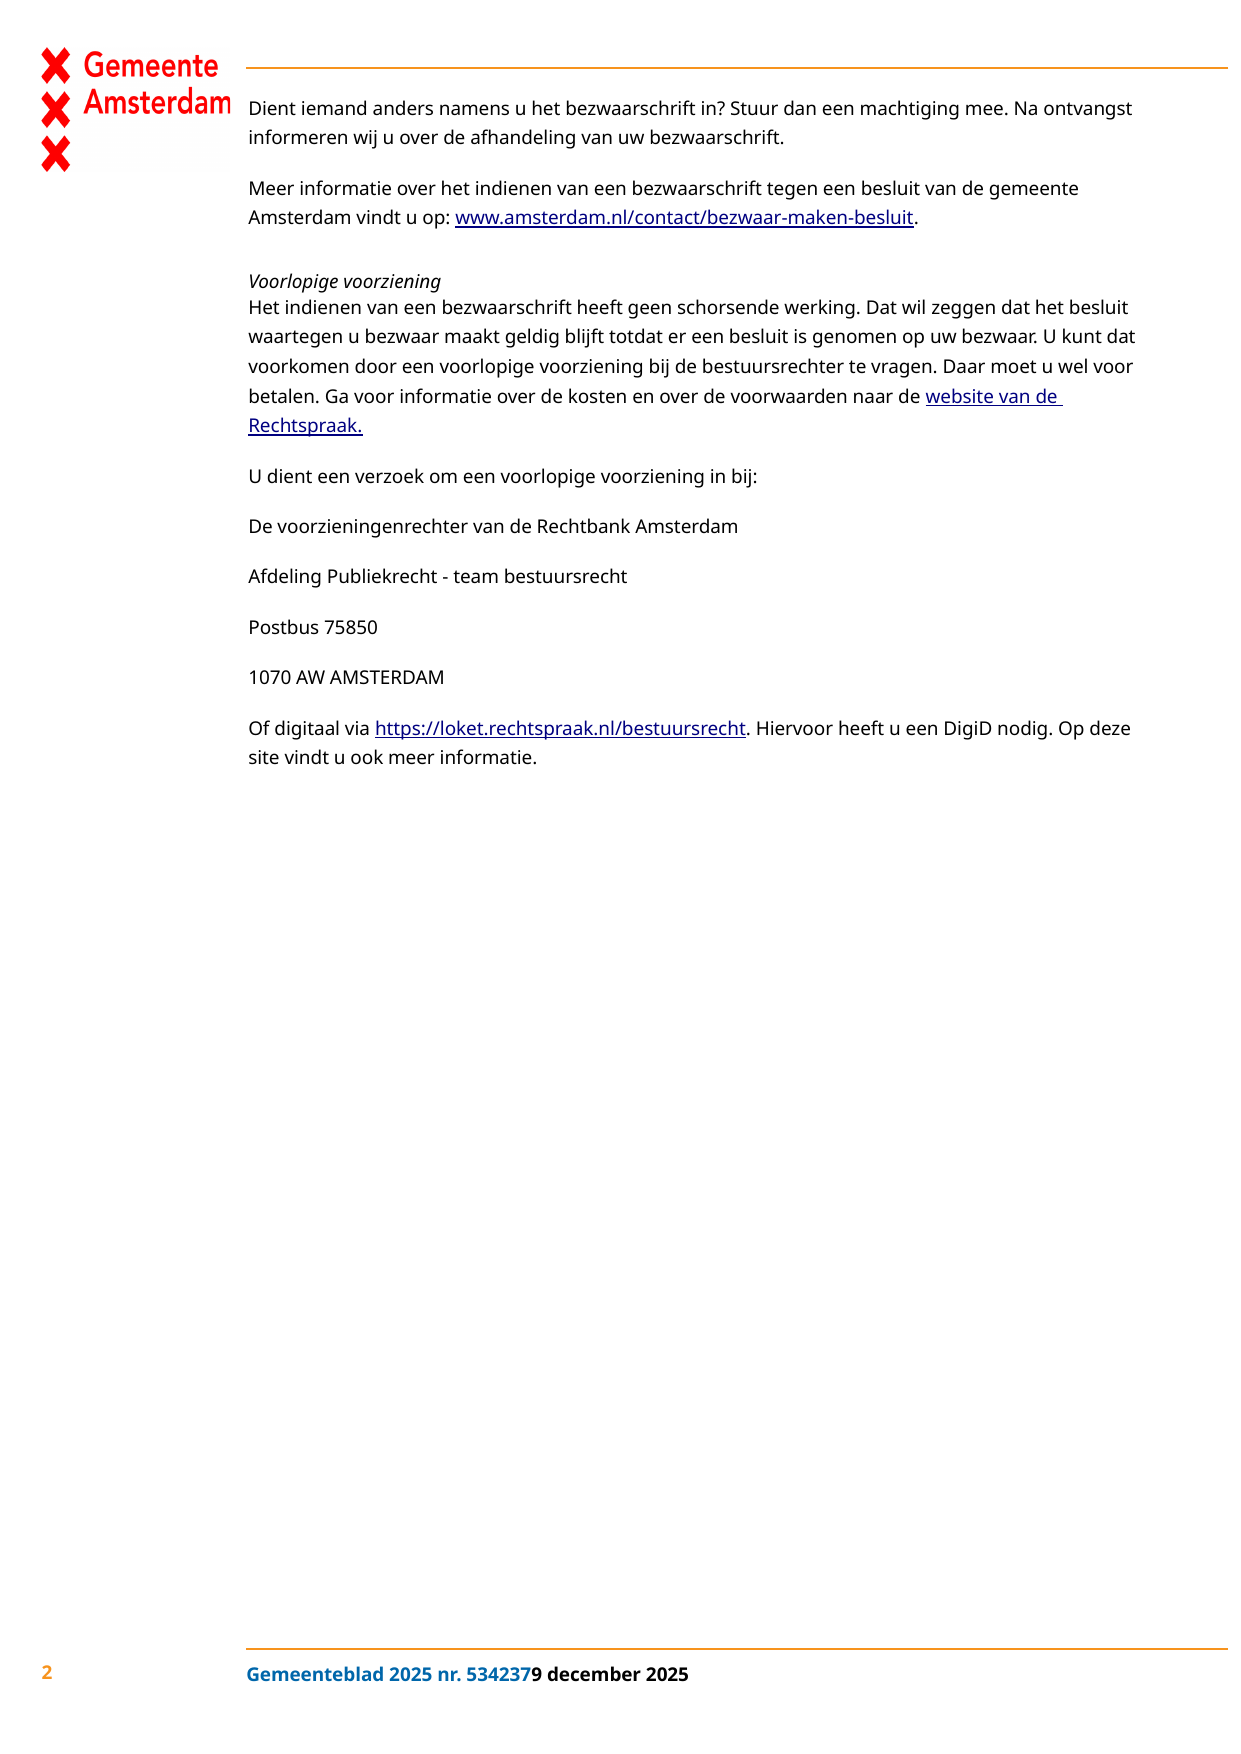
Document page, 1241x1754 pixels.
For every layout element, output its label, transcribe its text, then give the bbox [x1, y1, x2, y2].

text 1070 AW AMSTERDAM [248, 664, 1152, 690]
text Afdeling Publiekrecht - team bestuursrecht [248, 564, 1152, 589]
text U dient een verzoek om een voorlopige voorziening in bij: [248, 463, 1152, 488]
text Postbus 75850 [248, 614, 1152, 640]
text De voorzieningenrechter van de Rechtbank Amsterdam [248, 513, 1152, 539]
text Het indienen van een bezwaarschrift heeft geen schorsende werking. Dat wil zeggen dat het besluit waartegen u bezwaar maakt geldig blijft totdat er een besluit is genomen op uw bezwaar. U kunt dat voorkomen door een voorlopige voorziening bij de bestuursrechter te vragen. Daar moet u wel voor betalen. Ga voor informatie over de kosten en over de voorwaarden naar de website van de Rechtspraak. [248, 294, 1152, 438]
text Dient iemand anders namens u het bezwaarschrift in? Stuur dan een machtiging mee. Na ontvangst informeren wij u over de afhandeling van uw bezwaarschrift. [248, 95, 1152, 150]
text Meer informatie over het indienen van een bezwaarschrift tegen een besluit van de gemeente Amsterdam vindt u op: www.amsterdam.nl/contact/bezwaar-maken-besluit. [248, 175, 1152, 230]
text Of digitaal via https://loket.rechtspraak.nl/bestuursrecht. Hiervoor heeft u een DigiD nodig. Op deze site vindt u ook meer informatie. [248, 715, 1152, 770]
picture [41, 47, 231, 172]
text Voorlopige voorziening [248, 268, 1152, 294]
